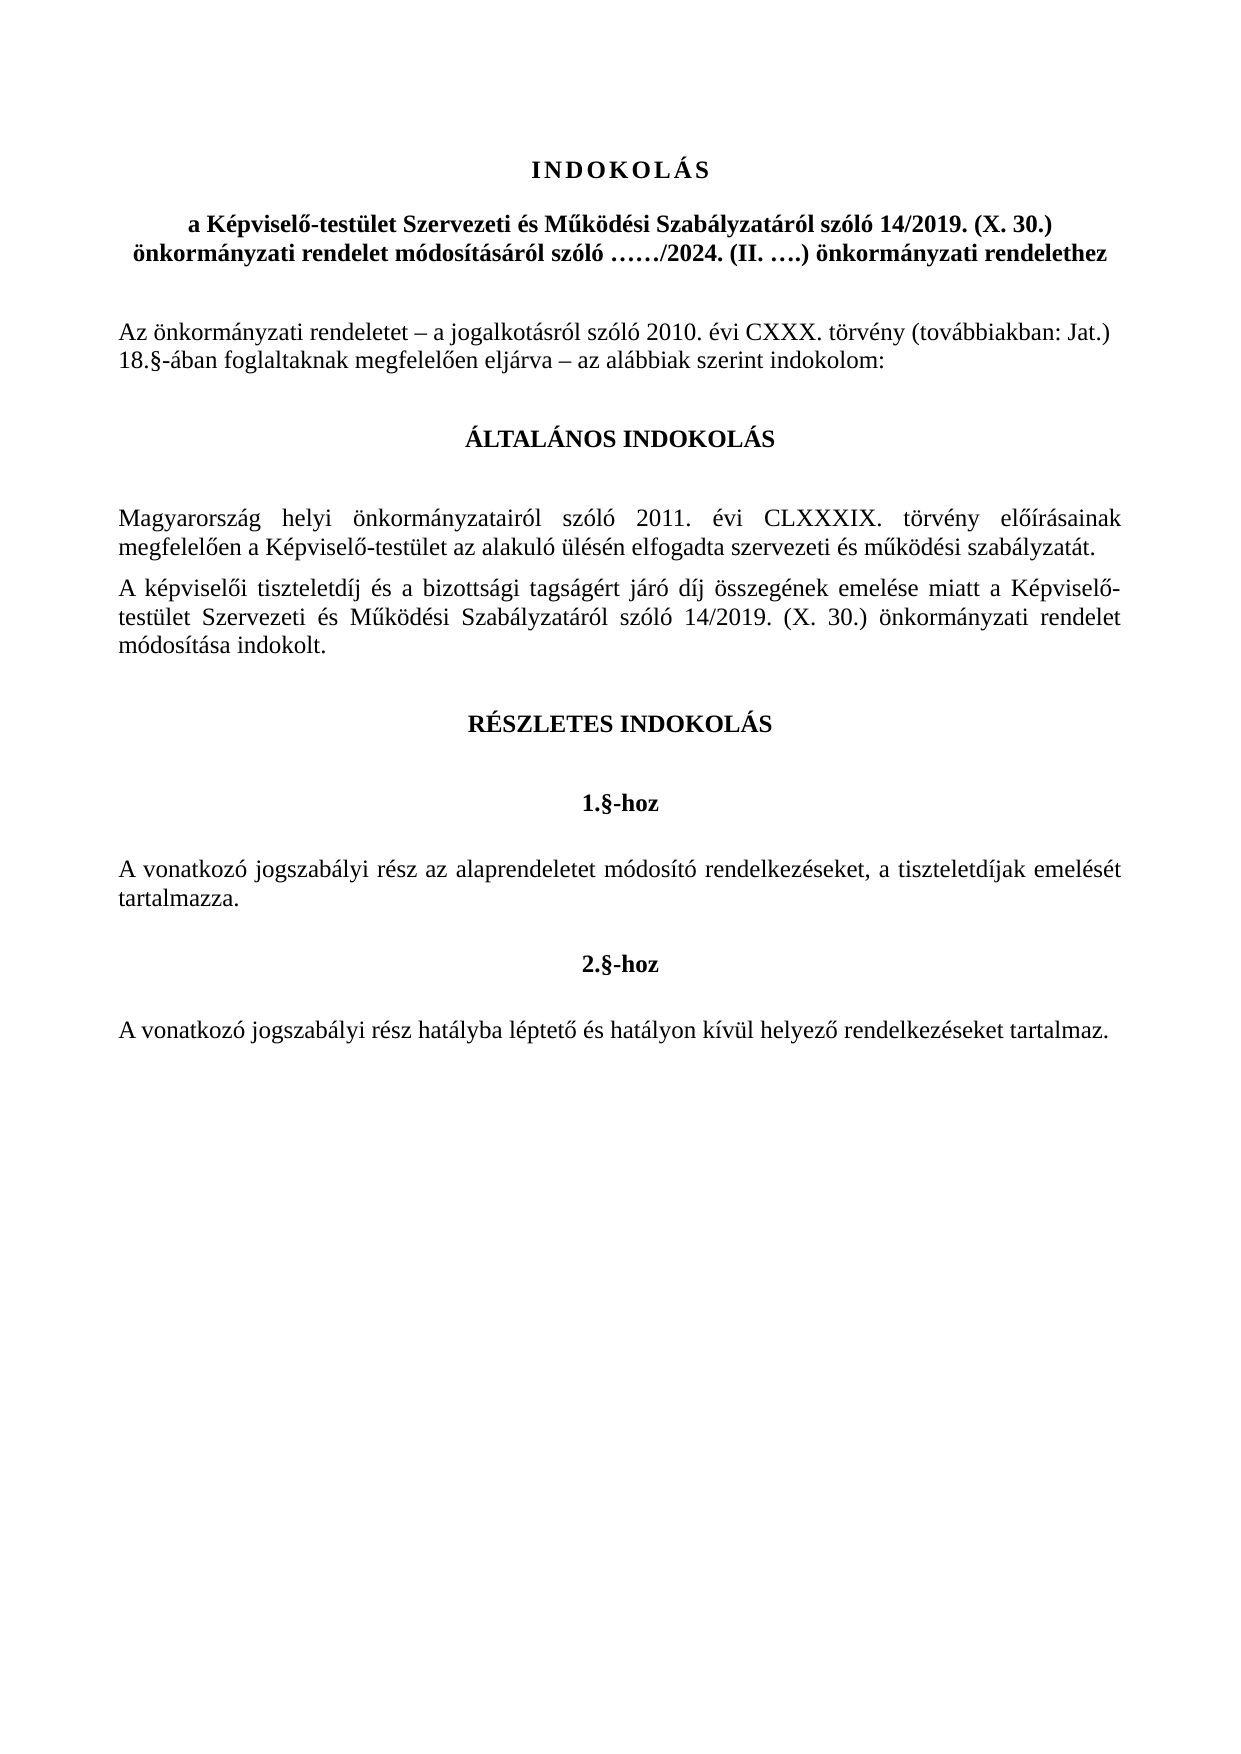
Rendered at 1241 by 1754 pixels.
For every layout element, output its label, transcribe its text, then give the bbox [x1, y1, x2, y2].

text Az önkormányzati rendeletet – a jogalkotásról szóló 2010. évi CXXX. törvény (továbbiakban: Jat.) 18.§-ában foglaltaknak megfelelően eljárva – az alábbiak szerint indokolom: [118, 317, 1122, 374]
text ÁLTALÁNOS INDOKOLÁS [118, 424, 1122, 453]
text RÉSZLETES INDOKOLÁS [118, 709, 1122, 738]
text 1.§-hoz [118, 788, 1122, 817]
text A vonatkozó jogszabályi rész az alaprendeletet módosító rendelkezéseket, a tiszteletdíjak emelését tartalmazza. [118, 854, 1122, 912]
text Magyarország helyi önkormányzatairól szóló 2011. évi CLXXXIX. törvény előírásainak megfelelően a Képviselő-testület az alakuló ülésén elfogadta szervezeti és működési szabályzatát. [118, 503, 1122, 561]
text 2.§-hoz [118, 949, 1122, 978]
text A vonatkozó jogszabályi rész hatályba léptető és hatályon kívül helyező rendelkezéseket tartalmaz. [118, 1016, 1122, 1044]
text A képviselői tiszteletdíj és a bizottsági tagságért járó díj összegének emelése miatt a Képviselő-testület Szervezeti és Működési Szabályzatáról szóló 14/2019. (X. 30.) önkormányzati rendelet módosítása indokolt. [118, 573, 1122, 659]
text a Képviselő-testület Szervezeti és Működési Szabályzatáról szóló 14/2019. (X. 30.) önkormányzati rendelet módosításáról szóló ……/2024. (II. ….) önkormányzati rendelethez [118, 209, 1122, 267]
text INDOKOLÁS [118, 156, 1122, 184]
